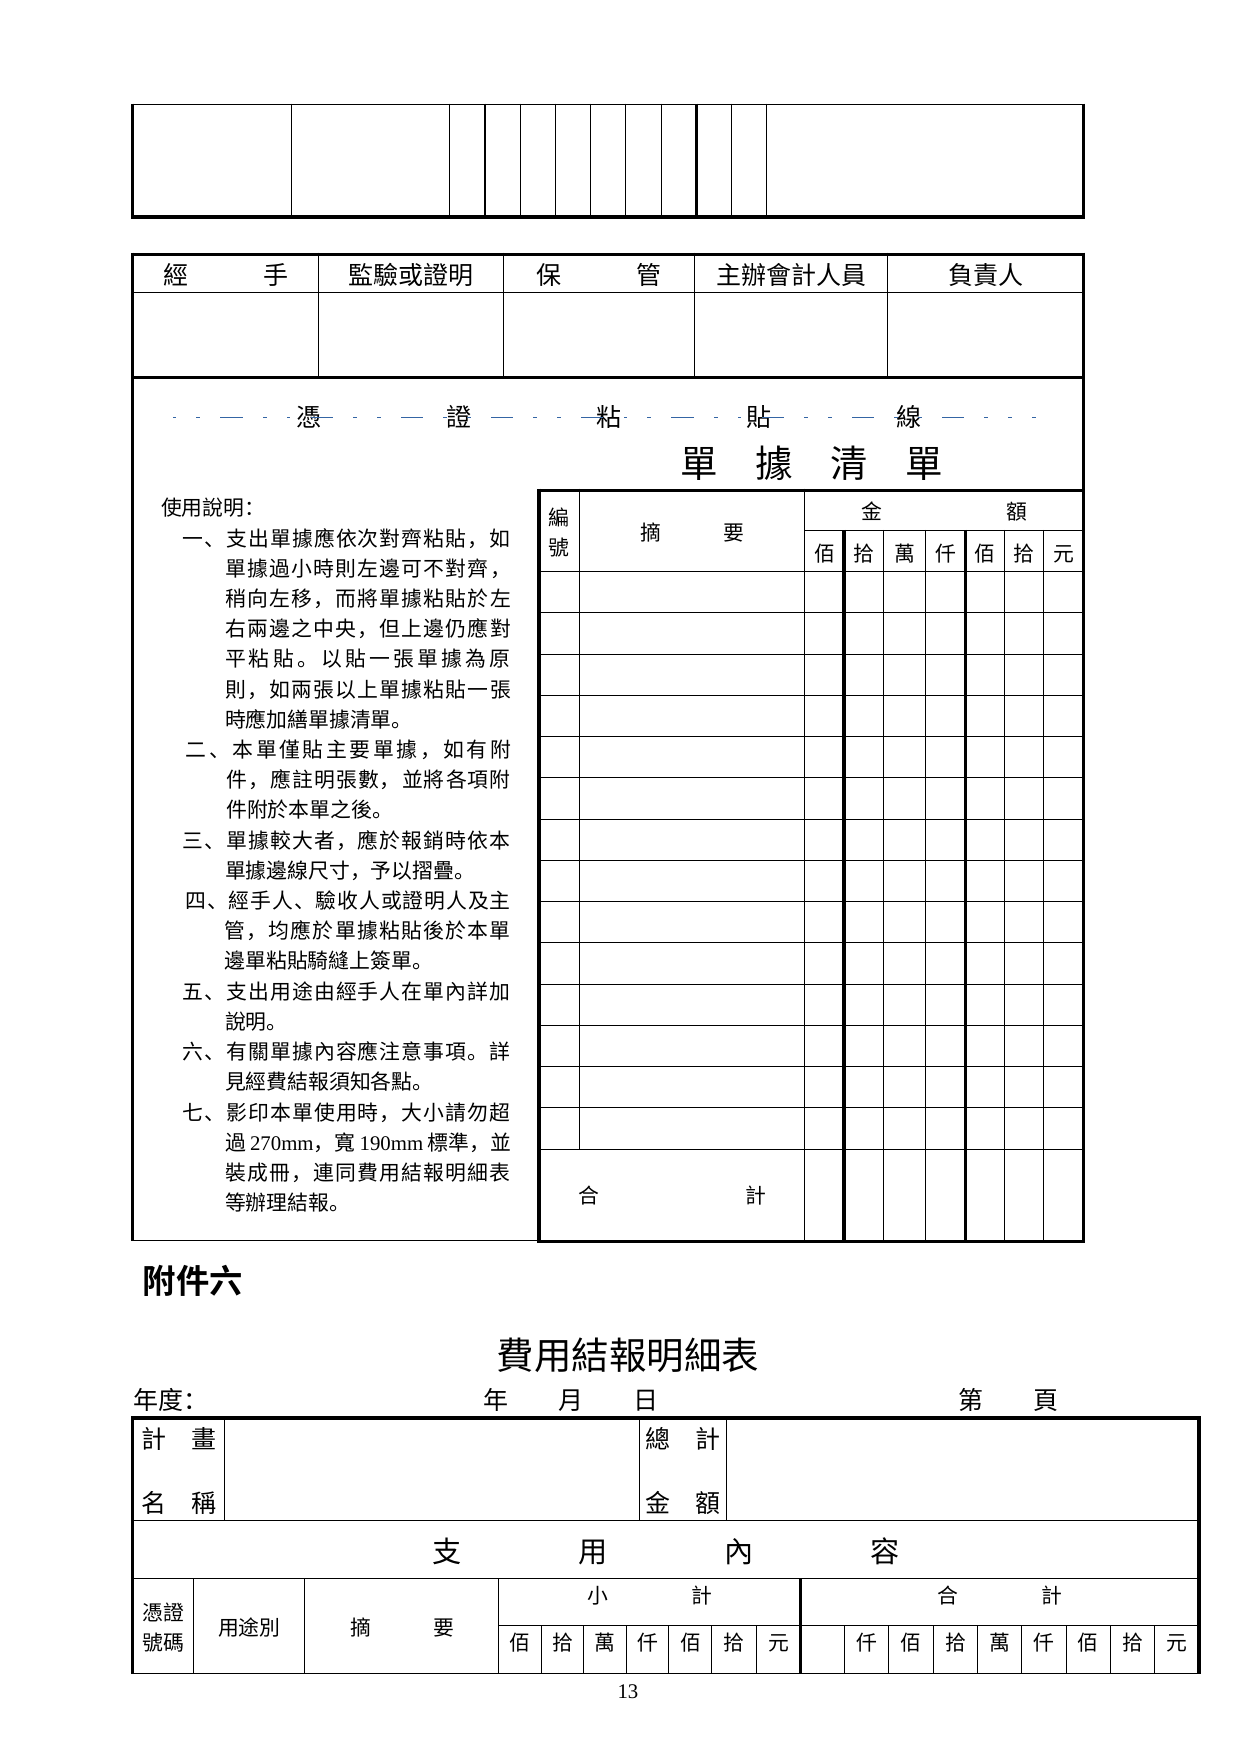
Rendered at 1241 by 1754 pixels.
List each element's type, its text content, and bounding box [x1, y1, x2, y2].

table_cell [967, 1067, 1004, 1107]
table_cell [805, 1026, 842, 1066]
table_cell [580, 655, 804, 695]
table_cell [884, 1150, 925, 1240]
table_cell [926, 613, 964, 653]
table_cell [805, 696, 842, 736]
table_cell [541, 861, 579, 901]
table_cell [926, 943, 964, 983]
table_cell [319, 293, 503, 376]
table_cell [926, 655, 964, 695]
table_cell [926, 1108, 964, 1148]
table_cell [967, 1108, 1004, 1148]
table_cell [805, 1067, 842, 1107]
table_cell [1044, 655, 1082, 695]
table_cell [1044, 1150, 1082, 1240]
table_cell 摘 要 [580, 492, 804, 571]
table_cell [541, 985, 579, 1025]
table_cell [967, 696, 1004, 736]
table_cell [541, 696, 579, 736]
table_cell [1005, 778, 1043, 818]
table_cell 合 計 [802, 1579, 1197, 1625]
table_cell [1005, 943, 1043, 983]
table_cell [521, 105, 555, 215]
table_header 計 畫 名 稱 [134, 1420, 224, 1520]
table_cell 拾 [934, 1626, 977, 1673]
table_cell [926, 1067, 964, 1107]
table_cell [926, 778, 964, 818]
table_cell [805, 820, 842, 860]
table_cell [884, 655, 925, 695]
table_cell [504, 293, 694, 376]
table_cell [580, 943, 804, 983]
table_cell 仟 [1022, 1626, 1066, 1673]
table_cell [967, 1026, 1004, 1066]
table_cell [884, 572, 925, 612]
table_cell [846, 696, 883, 736]
table_cell [556, 105, 590, 215]
table_cell [1005, 1150, 1043, 1240]
table_cell [767, 105, 1082, 215]
table_cell [580, 1108, 804, 1148]
table_cell [926, 985, 964, 1025]
table_cell [926, 902, 964, 942]
table_cell 拾 [1005, 531, 1043, 571]
table_cell [541, 1108, 579, 1148]
table_cell [884, 902, 925, 942]
table_cell [805, 737, 842, 777]
table_cell [805, 655, 842, 695]
table_cell [846, 902, 883, 942]
table_cell [846, 1026, 883, 1066]
table_header 負責人 [888, 256, 1082, 292]
table_cell [1005, 613, 1043, 653]
table_cell [1044, 1026, 1082, 1066]
table_cell [1005, 985, 1043, 1025]
table_cell [450, 105, 484, 215]
table_cell [732, 105, 766, 215]
table_cell 萬 [584, 1626, 626, 1673]
table_cell [1044, 696, 1082, 736]
table_cell [846, 655, 883, 695]
table_cell 摘 要 [305, 1579, 498, 1673]
table_cell [805, 1108, 842, 1148]
table_cell [846, 1067, 883, 1107]
table_cell 小 計 [499, 1579, 799, 1625]
table_cell [884, 1108, 925, 1148]
table_cell [580, 902, 804, 942]
table_cell [805, 778, 842, 818]
table_cell 單 據 清 單 [539, 434, 1082, 488]
table_cell [580, 1026, 804, 1066]
table_cell [580, 572, 804, 612]
table_cell [846, 985, 883, 1025]
table_cell [541, 655, 579, 695]
table_cell [926, 1026, 964, 1066]
table_cell [926, 1150, 964, 1240]
table_cell 佰 [889, 1626, 933, 1673]
table_cell [1005, 655, 1043, 695]
table_cell [884, 820, 925, 860]
table_cell [846, 613, 883, 653]
table_cell [1005, 737, 1043, 777]
table_cell [884, 985, 925, 1025]
table_cell [884, 778, 925, 818]
table_cell 拾 [542, 1626, 583, 1673]
table_cell [926, 696, 964, 736]
table_cell [802, 1626, 844, 1673]
table_cell [884, 737, 925, 777]
table_cell [541, 778, 579, 818]
table_cell [846, 737, 883, 777]
table_cell 拾 [846, 531, 883, 571]
table_cell [1044, 902, 1082, 942]
table_header 總 計 金 額 [640, 1420, 726, 1520]
table_cell 萬 [884, 531, 925, 571]
table_cell [967, 861, 1004, 901]
table_cell 仟 [926, 531, 964, 571]
table_cell [591, 105, 625, 215]
table_cell [967, 820, 1004, 860]
table_cell [1005, 861, 1043, 901]
table_cell [662, 105, 695, 215]
table_header 主辦會計人員 [695, 256, 887, 292]
table_cell [541, 737, 579, 777]
table_cell 憑 證 粘 貼 線 [134, 379, 1082, 434]
table_cell [805, 985, 842, 1025]
table_cell [884, 613, 925, 653]
table_cell [1005, 1067, 1043, 1107]
table_cell 佰 [805, 531, 842, 571]
table_cell [1044, 943, 1082, 983]
table_cell [967, 613, 1004, 653]
table_header 經 手 [134, 256, 318, 292]
table_cell [1005, 902, 1043, 942]
table_cell [926, 820, 964, 860]
table_cell [580, 985, 804, 1025]
table_cell [580, 737, 804, 777]
table_cell [846, 778, 883, 818]
table_header 保 管 [504, 256, 694, 292]
table_cell [626, 105, 661, 215]
text [136, 1251, 257, 1321]
table_cell [1044, 737, 1082, 777]
table_cell [541, 572, 579, 612]
table_cell [541, 902, 579, 942]
text 費用結報明細表 [133, 1326, 1122, 1380]
table_cell [541, 820, 579, 860]
table_header [225, 1420, 639, 1520]
table_cell 元 [757, 1626, 799, 1673]
table_cell [884, 943, 925, 983]
table_cell [1044, 861, 1082, 901]
table_cell [926, 572, 964, 612]
table_cell [541, 1026, 579, 1066]
table_cell [541, 613, 579, 653]
table_cell 拾 [1111, 1626, 1154, 1673]
table_cell [967, 778, 1004, 818]
table_header [727, 1420, 1197, 1520]
table_cell 憑證 號碼 [134, 1579, 193, 1673]
table_cell [1044, 613, 1082, 653]
table_cell [884, 1026, 925, 1066]
table_cell [805, 902, 842, 942]
table_cell [884, 696, 925, 736]
table_cell [695, 293, 887, 376]
table_cell [541, 943, 579, 983]
table_cell [1005, 820, 1043, 860]
table_cell 編號 [541, 492, 579, 571]
table_cell [967, 985, 1004, 1025]
table_cell [1005, 1108, 1043, 1148]
table_cell 用途別 [194, 1579, 304, 1673]
table_cell 拾 [712, 1626, 756, 1673]
table_cell [580, 778, 804, 818]
table_cell [580, 861, 804, 901]
table_cell 合 計 [541, 1150, 804, 1240]
table_cell [888, 293, 1082, 376]
table_cell [884, 861, 925, 901]
text 年度： 年 月 日 第 頁 [133, 1380, 1122, 1416]
table_cell [967, 572, 1004, 612]
table_cell [580, 1067, 804, 1107]
table_cell [846, 861, 883, 901]
table_cell [805, 1150, 842, 1240]
table_cell 仟 [845, 1626, 888, 1673]
table_cell [1044, 820, 1082, 860]
table_cell [967, 655, 1004, 695]
table_cell [926, 737, 964, 777]
table_cell [486, 105, 520, 215]
table_cell 元 [1044, 531, 1082, 571]
table_cell 元 [1155, 1626, 1197, 1673]
table_cell [805, 943, 842, 983]
text 附件六 [142, 1255, 251, 1303]
table_cell [580, 820, 804, 860]
table_cell [134, 105, 291, 215]
table_cell [580, 613, 804, 653]
table_cell [846, 1108, 883, 1148]
table_cell [1005, 1026, 1043, 1066]
table_cell 支 用 內 容 [134, 1521, 1197, 1578]
table_cell [1044, 1067, 1082, 1107]
table_cell [967, 1150, 1004, 1240]
table_cell 佰 [499, 1626, 541, 1673]
table_cell [846, 1150, 883, 1240]
table_cell [967, 737, 1004, 777]
table_cell [846, 943, 883, 983]
table_cell [698, 105, 731, 215]
table_header 監驗或證明 [319, 256, 503, 292]
table_cell [805, 572, 842, 612]
table_cell [1044, 1108, 1082, 1148]
table_cell [541, 1067, 579, 1107]
table_cell [1005, 696, 1043, 736]
table_cell 萬 [978, 1626, 1021, 1673]
table_cell [805, 613, 842, 653]
table_cell [926, 861, 964, 901]
table_cell [805, 861, 842, 901]
table_cell [134, 434, 539, 488]
table_cell 佰 [1067, 1626, 1110, 1673]
table_cell [1005, 572, 1043, 612]
table_cell 佰 [967, 531, 1004, 571]
table_cell [580, 696, 804, 736]
table_cell [967, 943, 1004, 983]
table_cell [846, 820, 883, 860]
table_cell [846, 572, 883, 612]
table_cell [1044, 985, 1082, 1025]
table_cell 佰 [669, 1626, 711, 1673]
table_cell [1044, 572, 1082, 612]
table_cell [292, 105, 449, 215]
table_cell 金 額 [805, 492, 1082, 530]
table_cell 使用說明： 一、支出單據應依次對齊粘貼，如單據過小時則左邊可不對齊，稍向左移，而將單據粘貼於左右兩邊之中央，但上邊仍應對平粘貼。以貼一張單據為原則，如兩張以上單據粘貼一張時應加繕單據清單。 二、本單僅貼主要單據，如有附件，應註明張數，並將各項附件附於本單之後。 三、單據較大者，應於報銷時依本單據邊線尺寸，予以摺疊。 四、經手人、驗收人或證明人及主管，均應於單據粘貼後於本單邊單粘貼騎縫上簽單。 五、支出用途由經手人在單內詳加說明。 六、有關單據內容應注意事項。詳見經費結報須知各點。 七、影印本單使用時，大小請勿超過270mm，寬190mm標準，並裝成冊，連同費用結報明細表等辦理結報。 [134, 489, 537, 1240]
table_cell [1044, 778, 1082, 818]
table_cell [967, 902, 1004, 942]
table_cell [134, 293, 318, 376]
table_cell [884, 1067, 925, 1107]
table_cell 仟 [627, 1626, 668, 1673]
